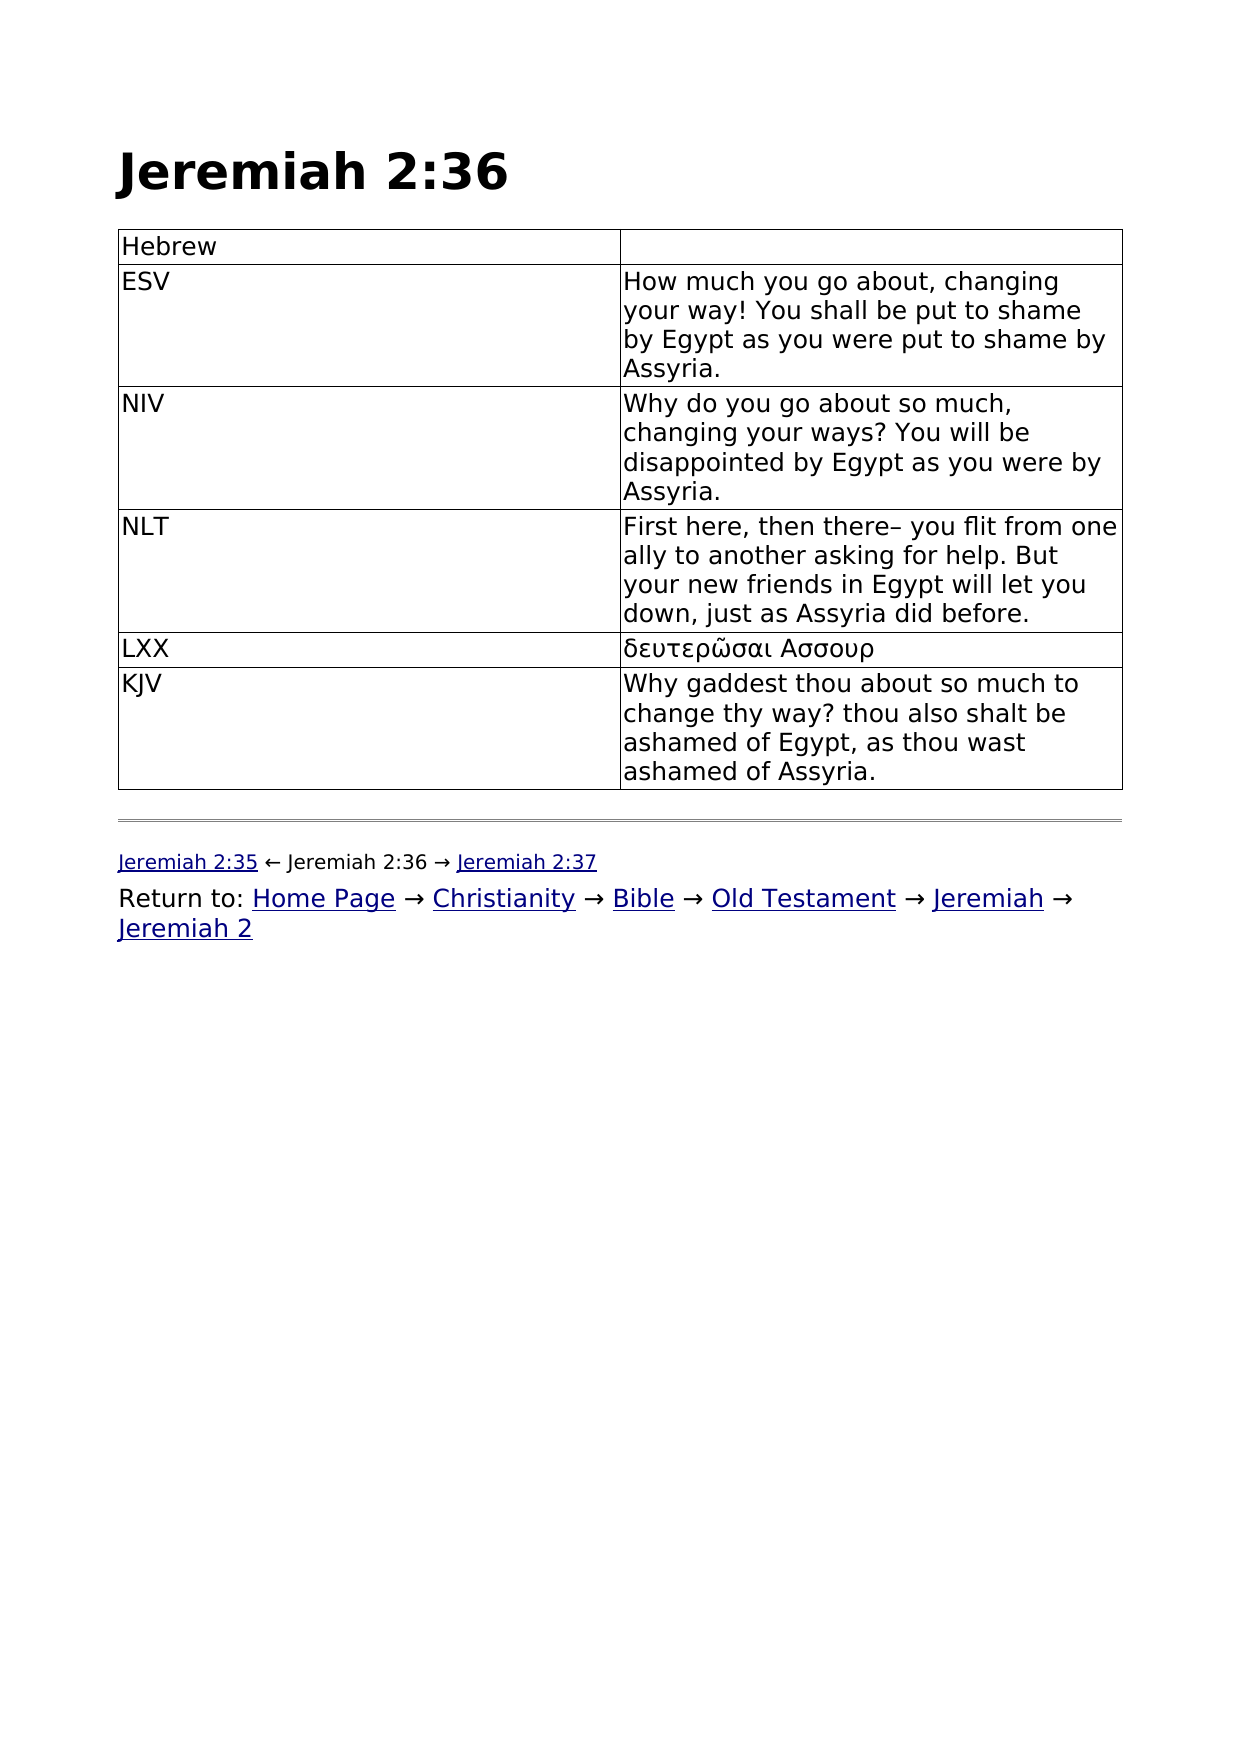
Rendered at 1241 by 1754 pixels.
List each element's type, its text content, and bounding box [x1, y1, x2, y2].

text Jeremiah 2:35 ← Jeremiah 2:36 → Jeremiah 2:37 [118, 851, 1122, 884]
table_cell ESV [119, 265, 620, 386]
table_cell KJV [119, 668, 620, 789]
table_cell LXX [119, 633, 620, 667]
table_cell How much you go about, changing your way! You shall be put to shame by Egypt as you were put to shame by Assyria. [621, 265, 1122, 386]
table_cell δευτερῶσαι Ασσουρ [621, 633, 1122, 667]
table_cell Why do you go about so much, changing your ways? You will be disappointed by Egypt as you were by Assyria. [621, 387, 1122, 509]
text Return to: Home Page → Christianity → Bible → Old Testament → Jeremiah → Jeremiah 2 [118, 884, 1122, 943]
table_cell First here, then there– you flit from one ally to another asking for help. But your new friends in Egypt will let you down, just as Assyria did before. [621, 510, 1122, 632]
table_cell NIV [119, 387, 620, 509]
table_header Hebrew [119, 230, 620, 264]
table_cell Why gaddest thou about so much to change thy way? thou also shalt be ashamed of Egypt, as thou wast ashamed of Assyria. [621, 668, 1122, 789]
table_cell NLT [119, 510, 620, 632]
subtitle Jeremiah 2:36 [118, 143, 1122, 201]
table_header [621, 230, 1122, 264]
